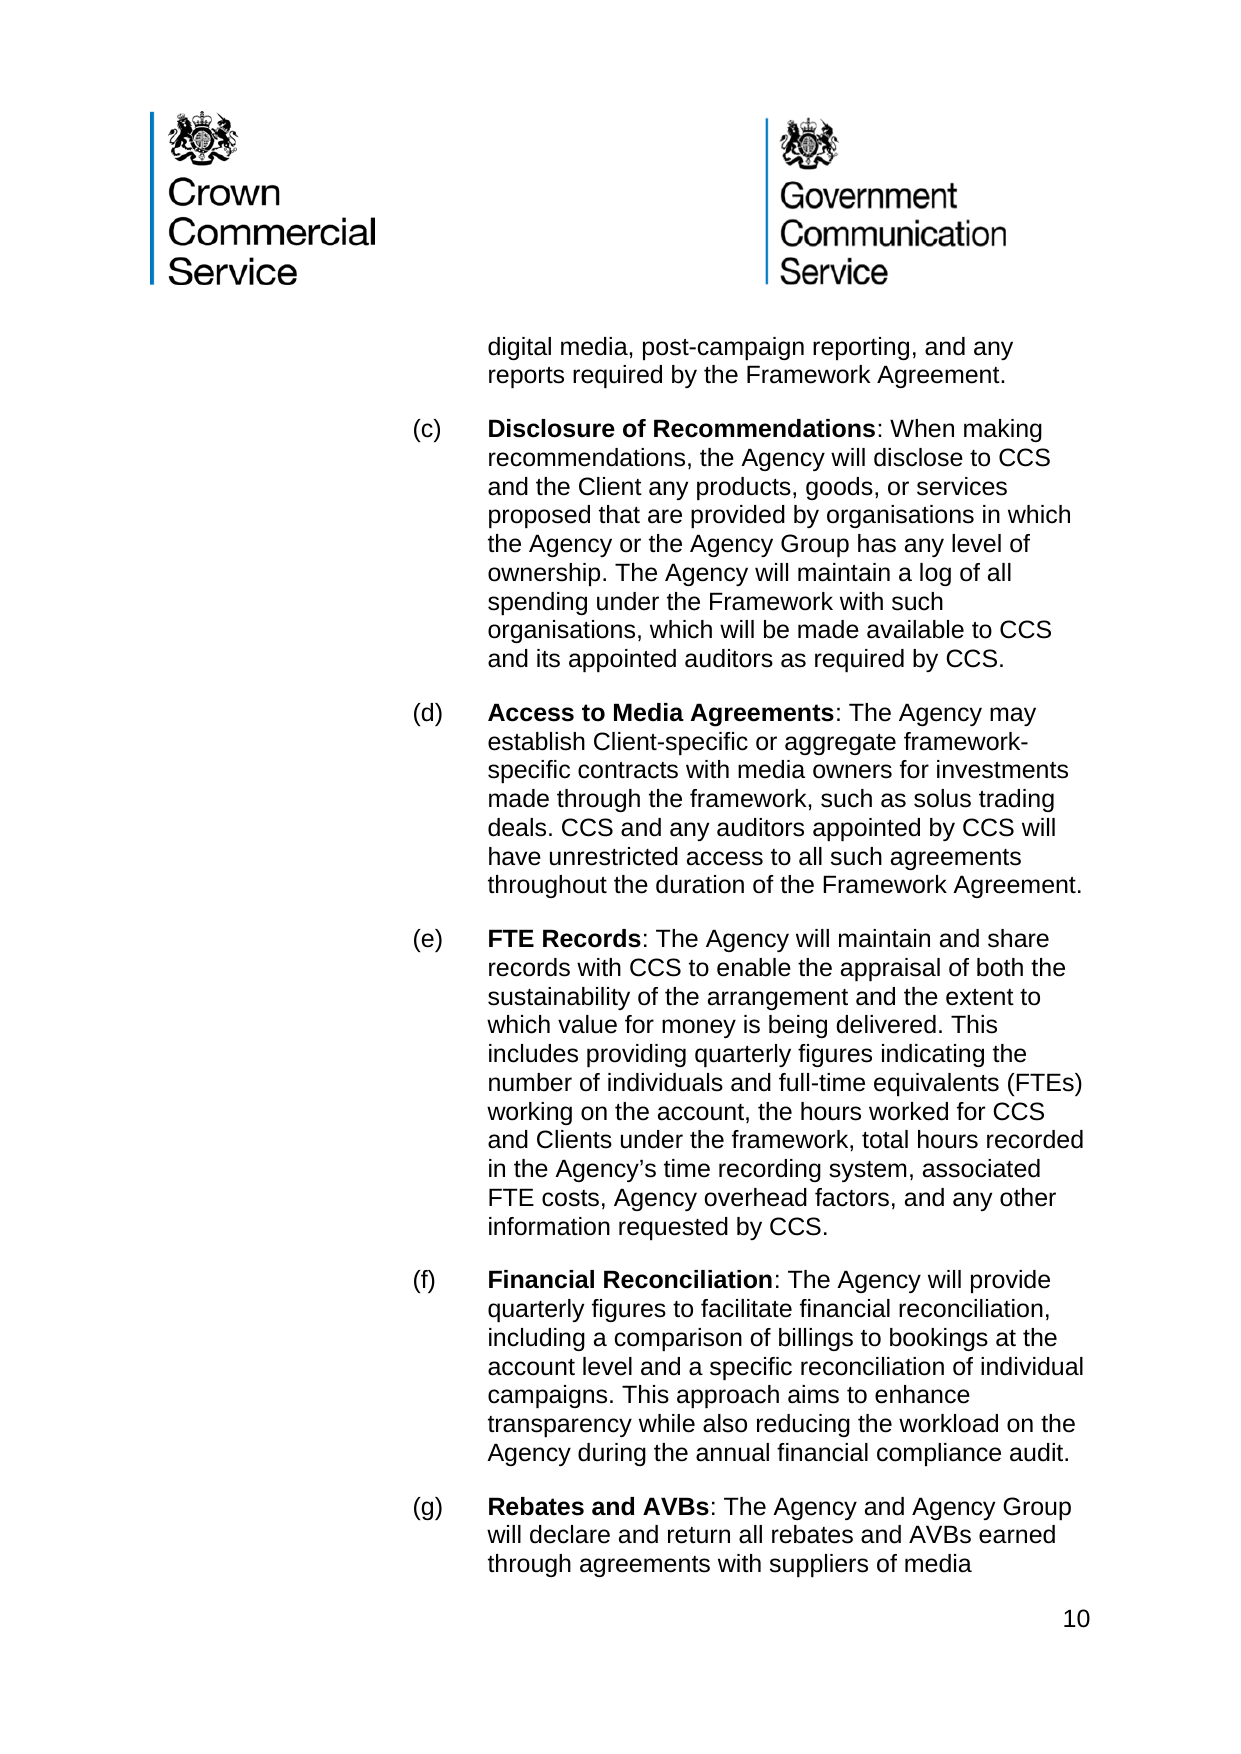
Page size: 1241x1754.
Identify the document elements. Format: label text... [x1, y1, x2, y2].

list Disclosure of Recommendations: When making recommendations, the Agency will disclose to CCS and the Client any products, goods, or services proposed that are provided by organisations in which the Agency or the Agency Group has any level of ownership. The Agency will maintain a log of all spending under the Framework with such organisations, which will be made available to CCS and its appointed auditors as required by CCS. [412, 414, 1090, 673]
list Financial Reconciliation: The Agency will provide quarterly figures to facilitate financial reconciliation, including a comparison of billings to bookings at the account level and a specific reconciliation of individual campaigns. This approach aims to enhance transparency while also reducing the workload on the Agency during the annual financial compliance audit. [412, 1265, 1090, 1467]
list FTE Records: The Agency will maintain and share records with CCS to enable the appraisal of both the sustainability of the arrangement and the extent to which value for money is being delivered. This includes providing quarterly figures indicating the number of individuals and full-time equivalents (FTEs) working on the account, the hours worked for CCS and Clients under the framework, total hours recorded in the Agency’s time recording system, associated FTE costs, Agency overhead factors, and any other information requested by CCS. [412, 924, 1090, 1240]
list digital media, post-campaign reporting, and any reports required by the Framework Agreement. [412, 332, 1090, 389]
list Rebates and AVBs: The Agency and Agency Group will declare and return all rebates and AVBs earned through agreements with suppliers of media [412, 1492, 1090, 1578]
list Access to Media Agreements: The Agency may establish Client-specific or aggregate framework-specific contracts with media owners for investments made through the framework, such as solus trading deals. CCS and any auditors appointed by CCS will have unrestricted access to all such agreements throughout the duration of the Framework Agreement. [412, 698, 1090, 899]
